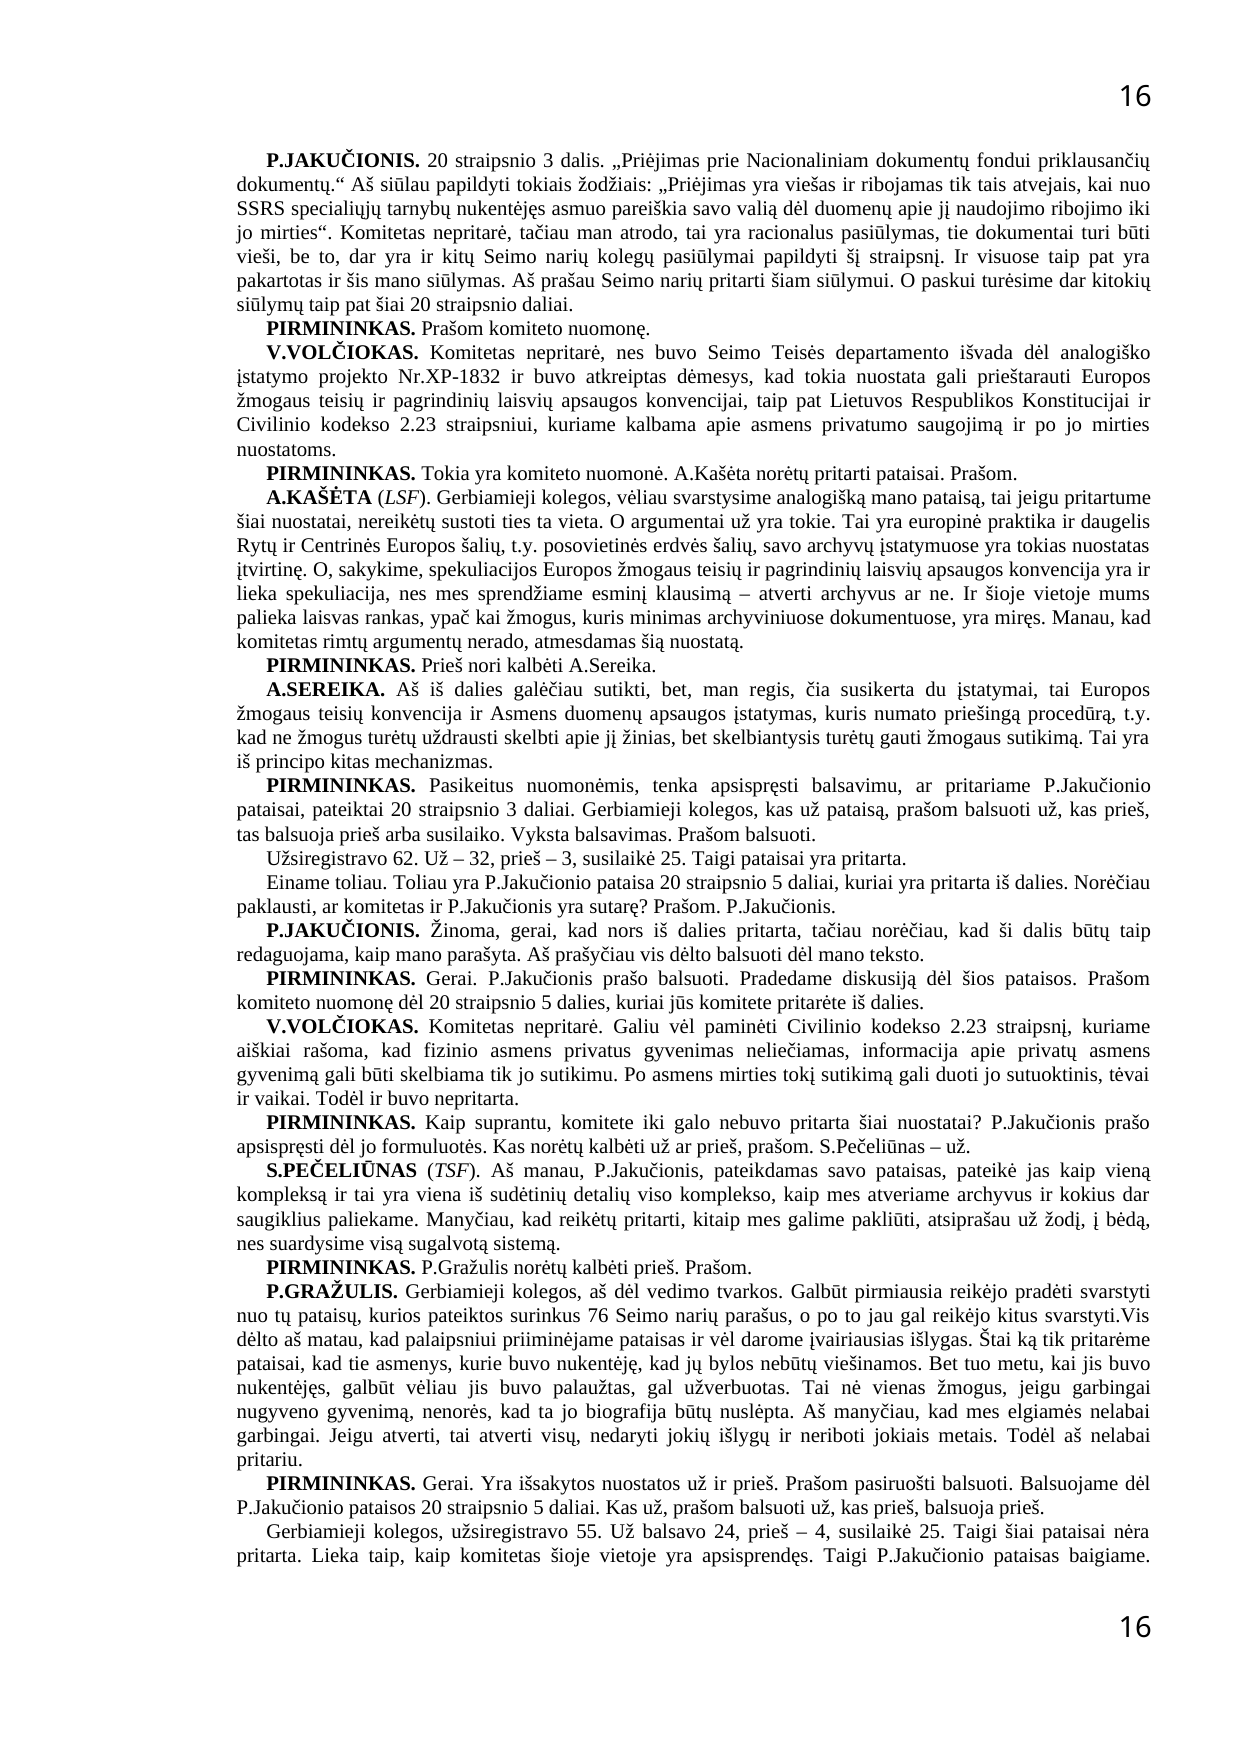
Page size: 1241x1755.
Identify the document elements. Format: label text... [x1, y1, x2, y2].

text V.VOLČIOKAS. Komitetas nepritarė. Galiu vėl paminėti Civilinio kodekso 2.23 straipsnį, kuriame aiškiai rašoma, kad fizinio asmens privatus gyvenimas neliečiamas, informacija apie privatų asmens gyvenimą gali būti skelbiama tik jo sutikimu. Po asmens mirties tokį sutikimą gali duoti jo sutuoktinis, tėvai ir vaikai. Todėl ir buvo nepritarta. [236, 1014, 1152, 1110]
text PIRMININKAS. Prašom komiteto nuomonę. [236, 316, 1152, 340]
text PIRMININKAS. Pasikeitus nuomonėmis, tenka apsispręsti balsavimu, ar pritariame P.Jakučionio pataisai, pateiktai 20 straipsnio 3 daliai. Gerbiamieji kolegos, kas už pataisą, prašom balsuoti už, kas prieš, tas balsuoja prieš arba susilaiko. Vyksta balsavimas. Prašom balsuoti. [236, 773, 1152, 846]
text V.VOLČIOKAS. Komitetas nepritarė, nes buvo Seimo Teisės departamento išvada dėl analogiško įstatymo projekto Nr.XP-1832 ir buvo atkreiptas dėmesys, kad tokia nuostata gali prieštarauti Europos žmogaus teisių ir pagrindinių laisvių apsaugos konvencijai, taip pat Lietuvos Respublikos Konstitucijai ir Civilinio kodekso 2.23 straipsniui, kuriame kalbama apie asmens privatumo saugojimą ir po jo mirties nuostatoms. [236, 340, 1152, 461]
text PIRMININKAS. P.Gražulis norėtų kalbėti prieš. Prašom. [236, 1254, 1152, 1279]
text Gerbiamieji kolegos, užsiregistravo 55. Už balsavo 24, prieš – 4, susilaikė 25. Taigi šiai pataisai nėra pritarta. Lieka taip, kaip komitetas šioje vietoje yra apsisprendęs. Taigi P.Jakučionio pataisas baigiame. [236, 1519, 1152, 1567]
text S.PEČELIŪNAS (TSF). Aš manau, P.Jakučionis, pateikdamas savo pataisas, pateikė jas kaip vieną kompleksą ir tai yra viena iš sudėtinių detalių viso komplekso, kaip mes atveriame archyvus ir kokius dar saugiklius paliekame. Manyčiau, kad reikėtų pritarti, kitaip mes galime pakliūti, atsiprašau už žodį, į bėdą, nes suardysime visą sugalvotą sistemą. [236, 1158, 1152, 1254]
text PIRMININKAS. Prieš nori kalbėti A.Sereika. [236, 653, 1152, 677]
text PIRMININKAS. Gerai. Yra išsakytos nuostatos už ir prieš. Prašom pasiruošti balsuoti. Balsuojame dėl P.Jakučionio pataisos 20 straipsnio 5 daliai. Kas už, prašom balsuoti už, kas prieš, balsuoja prieš. [236, 1471, 1152, 1519]
text P.GRAŽULIS. Gerbiamieji kolegos, aš dėl vedimo tvarkos. Galbūt pirmiausia reikėjo pradėti svarstyti nuo tų pataisų, kurios pateiktos surinkus 76 Seimo narių parašus, o po to jau gal reikėjo kitus svarstyti.Vis dėlto aš matau, kad palaipsniui priiminėjame pataisas ir vėl darome įvairiausias išlygas. Štai ką tik pritarėme pataisai, kad tie asmenys, kurie buvo nukentėję, kad jų bylos nebūtų viešinamos. Bet tuo metu, kai jis buvo nukentėjęs, galbūt vėliau jis buvo palaužtas, gal užverbuotas. Tai nė vienas žmogus, jeigu garbingai nugyveno gyvenimą, nenorės, kad ta jo biografija būtų nuslėpta. Aš manyčiau, kad mes elgiamės nelabai garbingai. Jeigu atverti, tai atverti visų, nedaryti jokių išlygų ir neriboti jokiais metais. Todėl aš nelabai pritariu. [236, 1279, 1152, 1471]
text PIRMININKAS. Tokia yra komiteto nuomonė. A.Kašėta norėtų pritarti pataisai. Prašom. [236, 461, 1152, 484]
text A.KAŠĖTA (LSF). Gerbiamieji kolegos, vėliau svarstysime analogišką mano pataisą, tai jeigu pritartume šiai nuostatai, nereikėtų sustoti ties ta vieta. O argumentai už yra tokie. Tai yra europinė praktika ir daugelis Rytų ir Centrinės Europos šalių, t.y. posovietinės erdvės šalių, savo archyvų įstatymuose yra tokias nuostatas įtvirtinę. O, sakykime, spekuliacijos Europos žmogaus teisių ir pagrindinių laisvių apsaugos konvencija yra ir lieka spekuliacija, nes mes sprendžiame esminį klausimą – atverti archyvus ar ne. Ir šioje vietoje mums palieka laisvas rankas, ypač kai žmogus, kuris minimas archyviniuose dokumentuose, yra miręs. Manau, kad komitetas rimtų argumentų nerado, atmesdamas šią nuostatą. [236, 484, 1152, 653]
text A.SEREIKA. Aš iš dalies galėčiau sutikti, bet, man regis, čia susikerta du įstatymai, tai Europos žmogaus teisių konvencija ir Asmens duomenų apsaugos įstatymas, kuris numato priešingą procedūrą, t.y. kad ne žmogus turėtų uždrausti skelbti apie jį žinias, bet skelbiantysis turėtų gauti žmogaus sutikimą. Tai yra iš principo kitas mechanizmas. [236, 677, 1152, 773]
text PIRMININKAS. Gerai. P.Jakučionis prašo balsuoti. Pradedame diskusiją dėl šios pataisos. Prašom komiteto nuomonę dėl 20 straipsnio 5 dalies, kuriai jūs komitete pritarėte iš dalies. [236, 966, 1152, 1014]
text PIRMININKAS. Kaip suprantu, komitete iki galo nebuvo pritarta šiai nuostatai? P.Jakučionis prašo apsispręsti dėl jo formuluotės. Kas norėtų kalbėti už ar prieš, prašom. S.Pečeliūnas – už. [236, 1110, 1152, 1158]
text Užsiregistravo 62. Už – 32, prieš – 3, susilaikė 25. Taigi pataisai yra pritarta. [236, 846, 1152, 869]
text Einame toliau. Toliau yra P.Jakučionio pataisa 20 straipsnio 5 daliai, kuriai yra pritarta iš dalies. Norėčiau paklausti, ar komitetas ir P.Jakučionis yra sutarę? Prašom. P.Jakučionis. [236, 869, 1152, 918]
text P.JAKUČIONIS. Žinoma, gerai, kad nors iš dalies pritarta, tačiau norėčiau, kad ši dalis būtų taip redaguojama, kaip mano parašyta. Aš prašyčiau vis dėlto balsuoti dėl mano teksto. [236, 918, 1152, 966]
text P.JAKUČIONIS. 20 straipsnio 3 dalis. „Priėjimas prie Nacionaliniam dokumentų fondui priklausančių dokumentų.“ Aš siūlau papildyti tokiais žodžiais: „Priėjimas yra viešas ir ribojamas tik tais atvejais, kai nuo SSRS specialiųjų tarnybų nukentėjęs asmuo pareiškia savo valią dėl duomenų apie jį naudojimo ribojimo iki jo mirties“. Komitetas nepritarė, tačiau man atrodo, tai yra racionalus pasiūlymas, tie dokumentai turi būti vieši, be to, dar yra ir kitų Seimo narių kolegų pasiūlymai papildyti šį straipsnį. Ir visuose taip pat yra pakartotas ir šis mano siūlymas. Aš prašau Seimo narių pritarti šiam siūlymui. O paskui turėsime dar kitokių siūlymų taip pat šiai 20 straipsnio daliai. [236, 148, 1152, 316]
